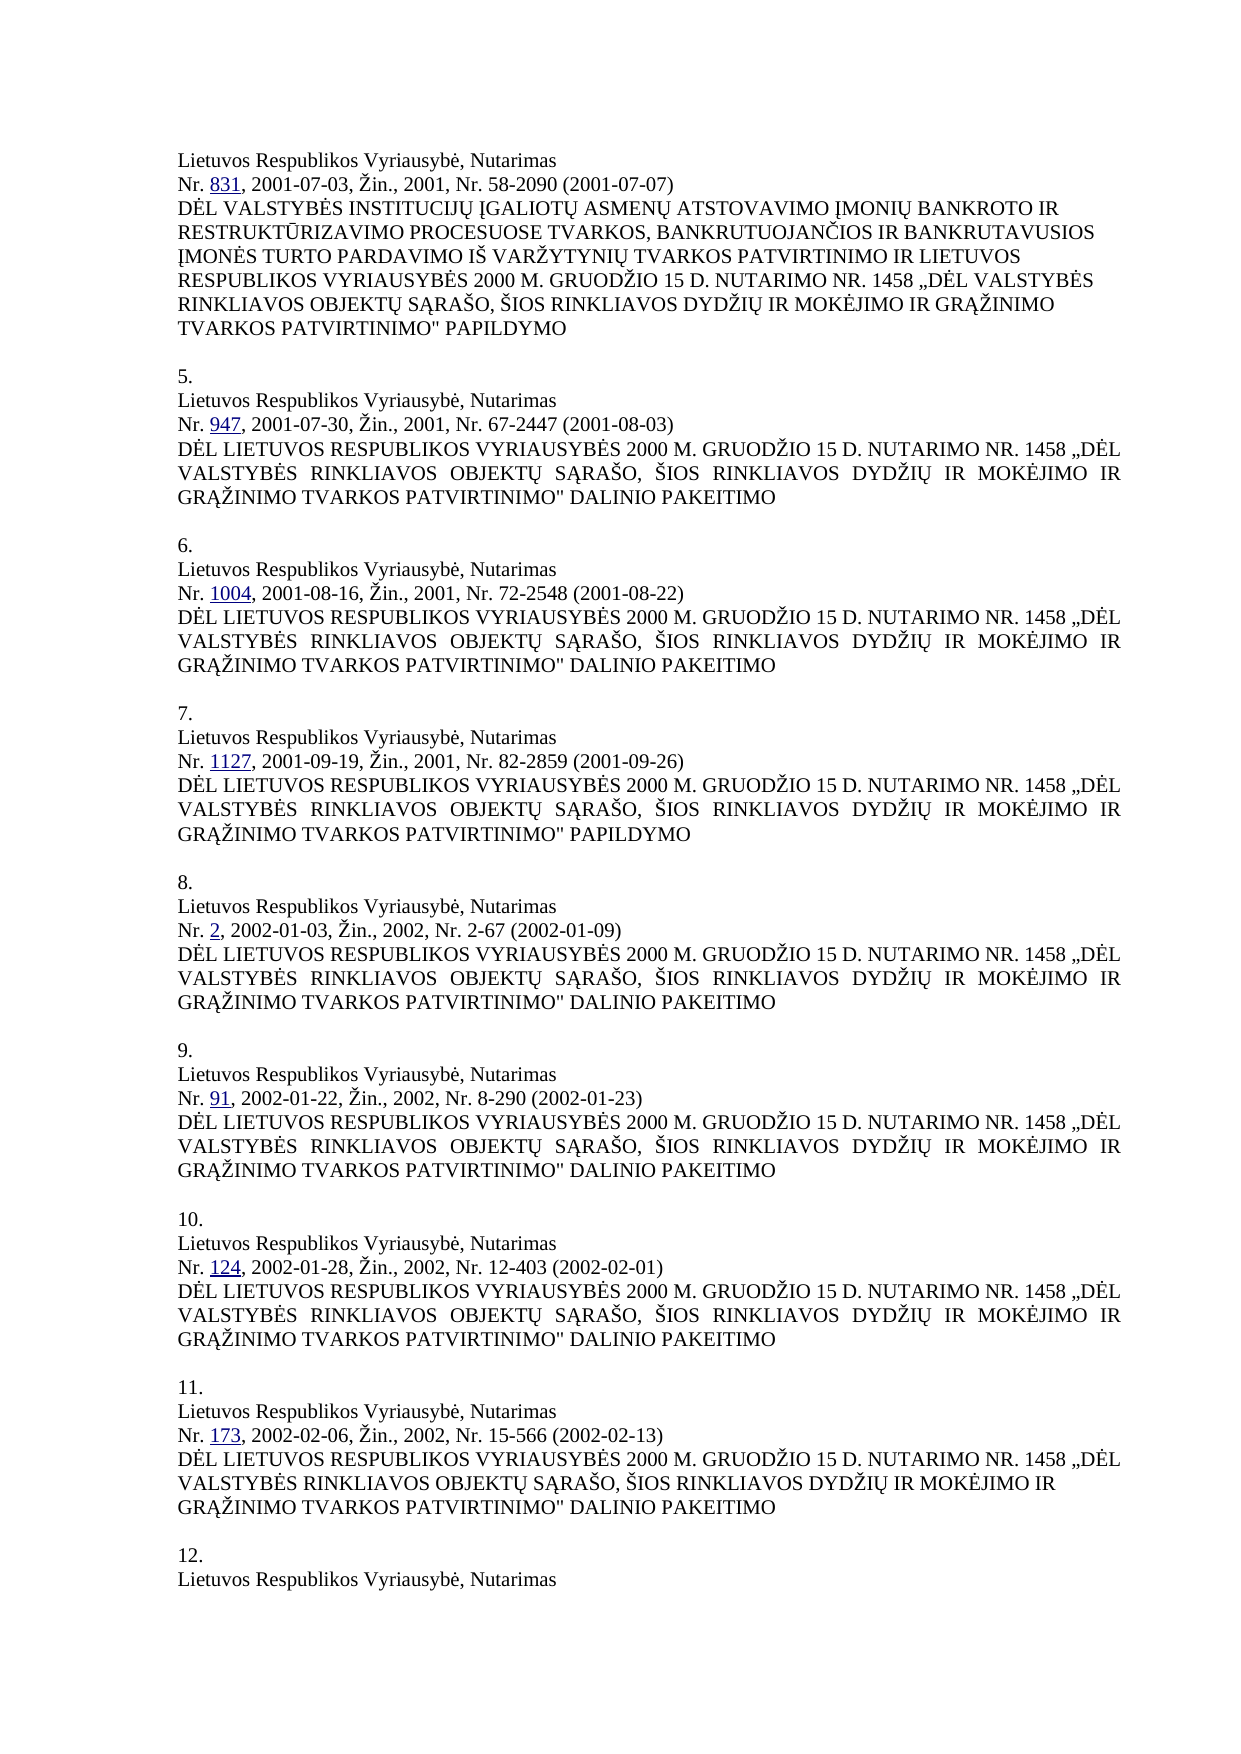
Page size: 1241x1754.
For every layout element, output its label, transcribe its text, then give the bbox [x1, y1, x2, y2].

text Lietuvos Respublikos Vyriausybė, Nutarimas [177, 1231, 1122, 1254]
text Nr. 124, 2002-01-28, Žin., 2002, Nr. 12-403 (2002-02-01) [177, 1254, 1122, 1279]
text 12. [177, 1543, 1122, 1567]
text 9. [177, 1038, 1122, 1062]
text DĖL LIETUVOS RESPUBLIKOS VYRIAUSYBĖS 2000 M. GRUODŽIO 15 D. NUTARIMO NR. 1458 „DĖL VALSTYBĖS RINKLIAVOS OBJEKTŲ SĄRAŠO, ŠIOS RINKLIAVOS DYDŽIŲ IR MOKĖJIMO IR GRĄŽINIMO TVARKOS PATVIRTINIMO" DALINIO PAKEITIMO [177, 942, 1122, 1014]
text 7. [177, 701, 1122, 725]
text Nr. 947, 2001-07-30, Žin., 2001, Nr. 67-2447 (2001-08-03) [177, 412, 1122, 436]
text Lietuvos Respublikos Vyriausybė, Nutarimas [177, 557, 1122, 581]
text Lietuvos Respublikos Vyriausybė, Nutarimas [177, 1399, 1122, 1423]
text Nr. 173, 2002-02-06, Žin., 2002, Nr. 15-566 (2002-02-13) [177, 1423, 1122, 1447]
text 6. [177, 533, 1122, 557]
text DĖL LIETUVOS RESPUBLIKOS VYRIAUSYBĖS 2000 M. GRUODŽIO 15 D. NUTARIMO NR. 1458 „DĖL VALSTYBĖS RINKLIAVOS OBJEKTŲ SĄRAŠO, ŠIOS RINKLIAVOS DYDŽIŲ IR MOKĖJIMO IR GRĄŽINIMO TVARKOS PATVIRTINIMO" DALINIO PAKEITIMO [177, 1110, 1122, 1182]
text 10. [177, 1206, 1122, 1231]
text Nr. 91, 2002-01-22, Žin., 2002, Nr. 8-290 (2002-01-23) [177, 1086, 1122, 1110]
text 8. [177, 869, 1122, 894]
text Lietuvos Respublikos Vyriausybė, Nutarimas [177, 388, 1122, 412]
text Lietuvos Respublikos Vyriausybė, Nutarimas [177, 148, 1122, 172]
text Nr. 1127, 2001-09-19, Žin., 2001, Nr. 82-2859 (2001-09-26) [177, 749, 1122, 773]
text DĖL LIETUVOS RESPUBLIKOS VYRIAUSYBĖS 2000 M. GRUODŽIO 15 D. NUTARIMO NR. 1458 „DĖL VALSTYBĖS RINKLIAVOS OBJEKTŲ SĄRAŠO, ŠIOS RINKLIAVOS DYDŽIŲ IR MOKĖJIMO IR GRĄŽINIMO TVARKOS PATVIRTINIMO" DALINIO PAKEITIMO [177, 436, 1122, 509]
text 5. [177, 364, 1122, 388]
text Nr. 2, 2002-01-03, Žin., 2002, Nr. 2-67 (2002-01-09) [177, 918, 1122, 942]
text DĖL LIETUVOS RESPUBLIKOS VYRIAUSYBĖS 2000 M. GRUODŽIO 15 D. NUTARIMO NR. 1458 „DĖL VALSTYBĖS RINKLIAVOS OBJEKTŲ SĄRAŠO, ŠIOS RINKLIAVOS DYDŽIŲ IR MOKĖJIMO IR GRĄŽINIMO TVARKOS PATVIRTINIMO" DALINIO PAKEITIMO [177, 1279, 1122, 1351]
text Lietuvos Respublikos Vyriausybė, Nutarimas [177, 725, 1122, 749]
text 11. [177, 1375, 1122, 1399]
text DĖL LIETUVOS RESPUBLIKOS VYRIAUSYBĖS 2000 M. GRUODŽIO 15 D. NUTARIMO NR. 1458 „DĖL VALSTYBĖS RINKLIAVOS OBJEKTŲ SĄRAŠO, ŠIOS RINKLIAVOS DYDŽIŲ IR MOKĖJIMO IR GRĄŽINIMO TVARKOS PATVIRTINIMO" DALINIO PAKEITIMO [177, 1447, 1122, 1519]
text Nr. 831, 2001-07-03, Žin., 2001, Nr. 58-2090 (2001-07-07) [177, 172, 1122, 196]
text Lietuvos Respublikos Vyriausybė, Nutarimas [177, 1062, 1122, 1086]
text DĖL VALSTYBĖS INSTITUCIJŲ ĮGALIOTŲ ASMENŲ ATSTOVAVIMO ĮMONIŲ BANKROTO IR RESTRUKTŪRIZAVIMO PROCESUOSE TVARKOS, BANKRUTUOJANČIOS IR BANKRUTAVUSIOS ĮMONĖS TURTO PARDAVIMO IŠ VARŽYTYNIŲ TVARKOS PATVIRTINIMO IR LIETUVOS RESPUBLIKOS VYRIAUSYBĖS 2000 M. GRUODŽIO 15 D. NUTARIMO NR. 1458 „DĖL VALSTYBĖS RINKLIAVOS OBJEKTŲ SĄRAŠO, ŠIOS RINKLIAVOS DYDŽIŲ IR MOKĖJIMO IR GRĄŽINIMO TVARKOS PATVIRTINIMO" PAPILDYMO [177, 196, 1122, 340]
text DĖL LIETUVOS RESPUBLIKOS VYRIAUSYBĖS 2000 M. GRUODŽIO 15 D. NUTARIMO NR. 1458 „DĖL VALSTYBĖS RINKLIAVOS OBJEKTŲ SĄRAŠO, ŠIOS RINKLIAVOS DYDŽIŲ IR MOKĖJIMO IR GRĄŽINIMO TVARKOS PATVIRTINIMO" DALINIO PAKEITIMO [177, 605, 1122, 677]
text Lietuvos Respublikos Vyriausybė, Nutarimas [177, 1567, 1122, 1591]
text Lietuvos Respublikos Vyriausybė, Nutarimas [177, 894, 1122, 918]
text Nr. 1004, 2001-08-16, Žin., 2001, Nr. 72-2548 (2001-08-22) [177, 581, 1122, 605]
text DĖL LIETUVOS RESPUBLIKOS VYRIAUSYBĖS 2000 M. GRUODŽIO 15 D. NUTARIMO NR. 1458 „DĖL VALSTYBĖS RINKLIAVOS OBJEKTŲ SĄRAŠO, ŠIOS RINKLIAVOS DYDŽIŲ IR MOKĖJIMO IR GRĄŽINIMO TVARKOS PATVIRTINIMO" PAPILDYMO [177, 773, 1122, 846]
